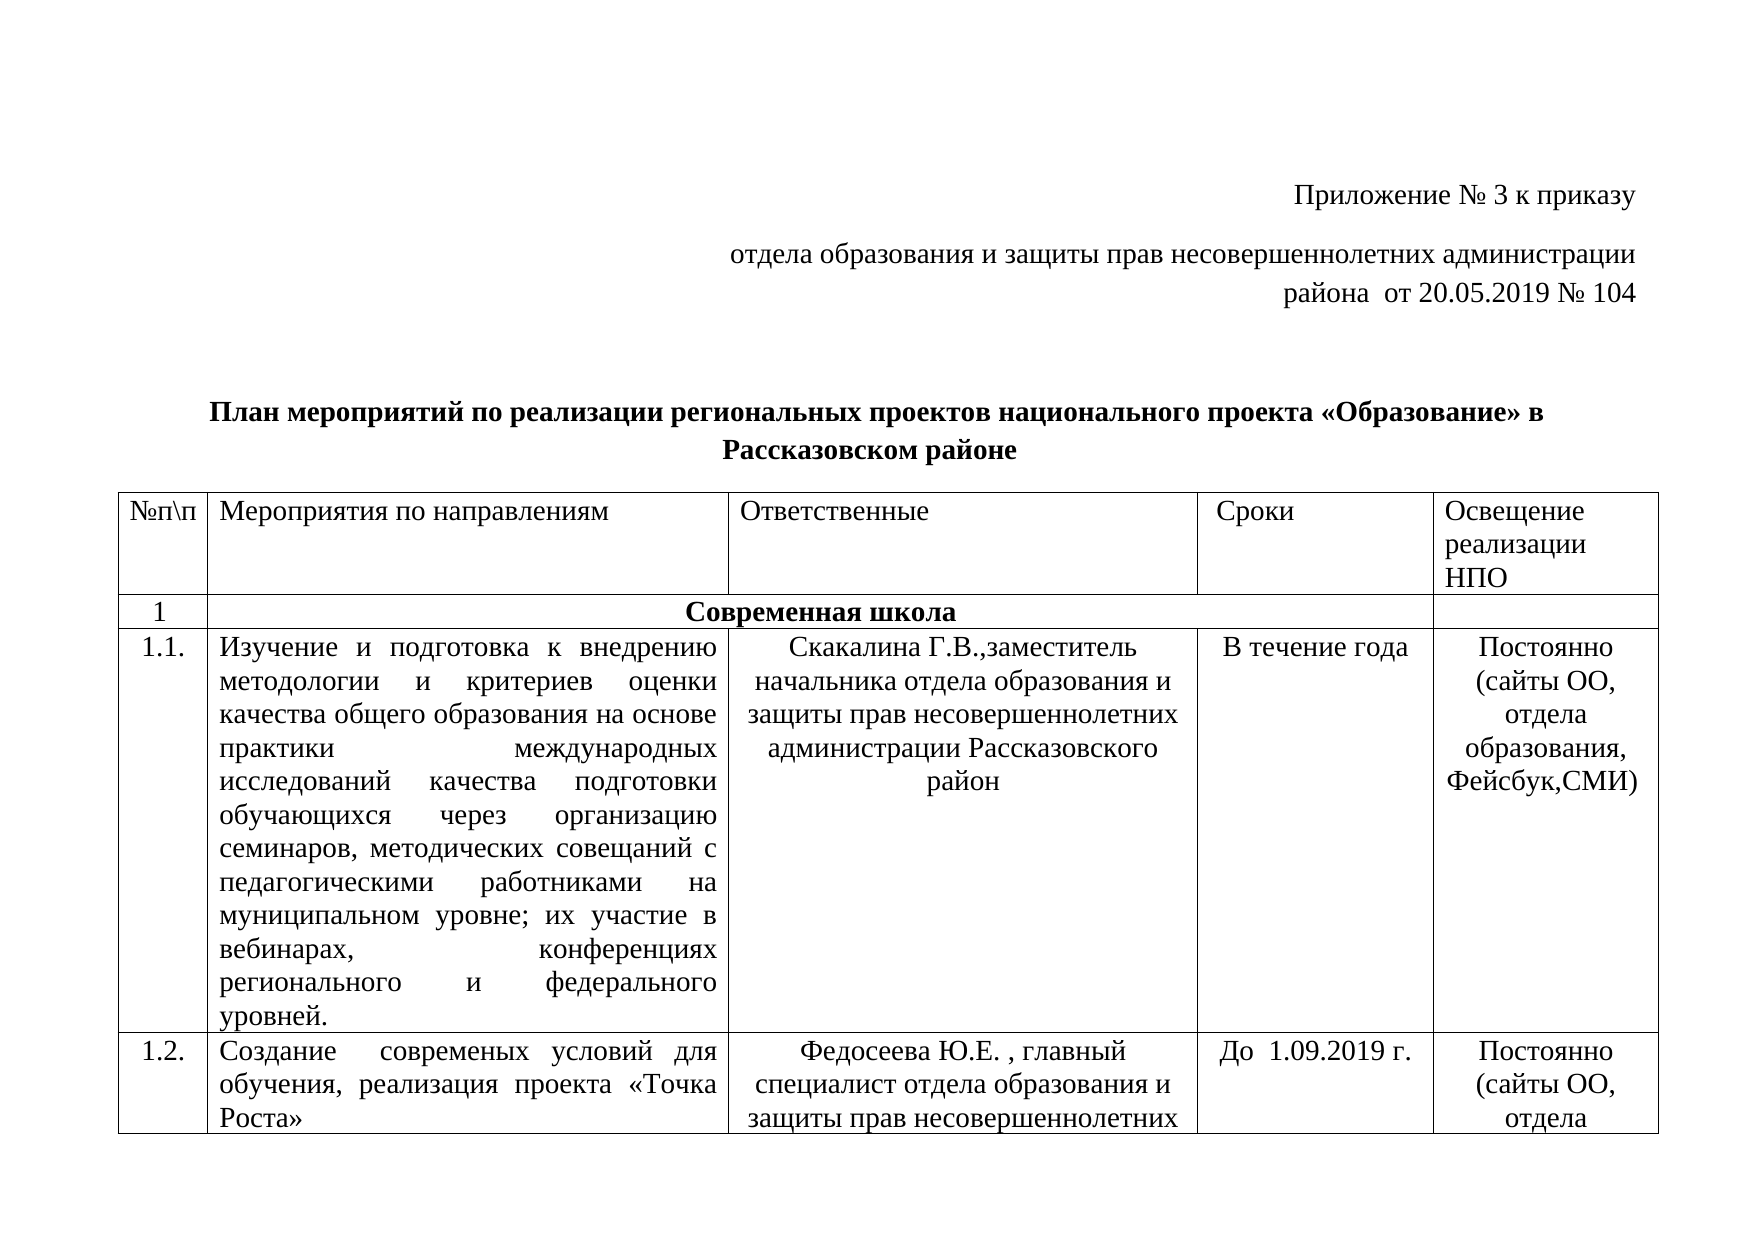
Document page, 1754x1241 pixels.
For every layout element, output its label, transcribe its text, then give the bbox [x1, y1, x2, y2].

text План мероприятий по реализации региональных проектов национального проекта «Образование» в Рассказовском районе [118, 394, 1636, 466]
table_cell 1.2. [119, 1033, 207, 1133]
table_cell Постоянно (сайты ОО, отдела образования, Фейсбук,СМИ) [1434, 629, 1658, 1032]
table_cell 1.1. [119, 629, 207, 1032]
table_cell Скакалина Г.В.,заместитель начальника отдела образования и защиты прав несовершеннолетних администрации Рассказовского район [729, 629, 1197, 1032]
table_header №п\п [119, 493, 207, 593]
text Приложение № 3 к приказу [664, 177, 1636, 211]
table_cell Постоянно (сайты ОО, отдела [1434, 1033, 1658, 1133]
text отдела образования и защиты прав несовершеннолетних администрации района от 20.05.2019 № 104 [664, 237, 1636, 309]
table_cell 1 [119, 595, 207, 628]
table_header Мероприятия по направлениям [208, 493, 728, 593]
table_header Освещение реализации НПО [1434, 493, 1658, 593]
table_cell Создание современых условий для обучения, реализация проекта «Точка Роста» [208, 1033, 728, 1133]
table_cell До 1.09.2019 г. [1198, 1033, 1433, 1133]
table_cell Федосеева Ю.Е. , главный специалист отдела образования и защиты прав несовершеннолетних [729, 1033, 1197, 1133]
table_cell В течение года [1198, 629, 1433, 1032]
table_cell Современная школа [208, 595, 1433, 628]
table_header Ответственные [729, 493, 1197, 593]
table_cell [1434, 595, 1658, 628]
table_cell Изучение и подготовка к внедрению методологии и критериев оценки качества общего образования на основе практики международных исследований качества подготовки обучающихся через организацию семинаров, методических совещаний с педагогическими работниками на муниципальном уровне; их участие в вебинарах, конференциях регионального и федерального уровней. [208, 629, 728, 1032]
table_header Сроки [1198, 493, 1433, 593]
